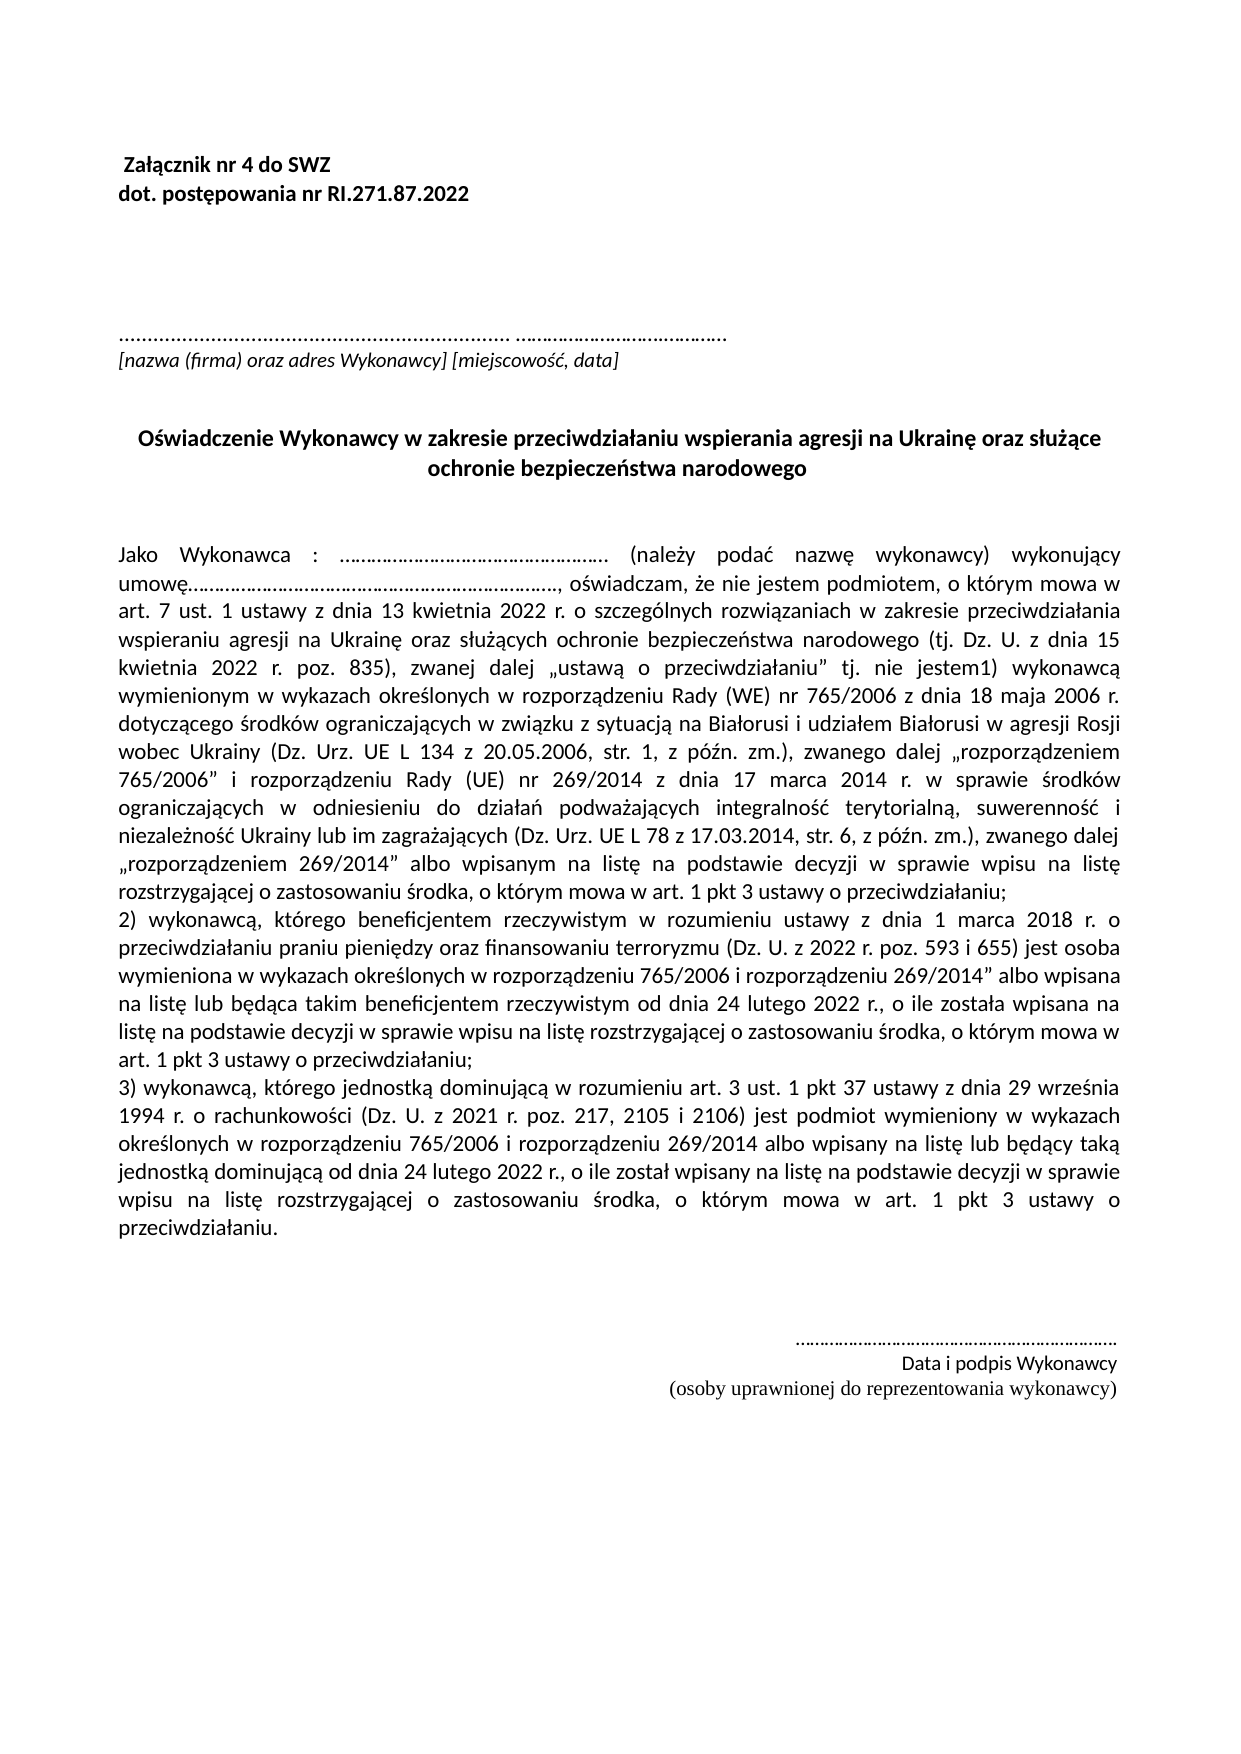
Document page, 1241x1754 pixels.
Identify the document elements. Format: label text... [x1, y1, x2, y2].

text Załącznik nr 4 do SWZ [118, 149, 1122, 179]
text [nazwa (firma) oraz adres Wykonawcy] [miejscowość, data] [118, 347, 1122, 373]
text …………………………………………………………. [118, 1325, 1122, 1351]
text 3) wykonawcą, którego jednostką dominującą w rozumieniu art. 3 ust. 1 pkt 37 ustawy z dnia 29 września 1994 r. o rachunkowości (Dz. U. z 2021 r. poz. 217, 2105 i 2106) jest podmiot wymieniony w wykazach określonych w rozporządzeniu 765/2006 i rozporządzeniu 269/2014 albo wpisany na listę lub będący taką jednostką dominującą od dnia 24 lutego 2022 r., o ile został wpisany na listę na podstawie decyzji w sprawie wpisu na listę rozstrzygającej o zastosowaniu środka, o którym mowa w art. 1 pkt 3 ustawy o przeciwdziałaniu. [118, 1073, 1122, 1241]
text dot. postępowania nr RI.271.87.2022 [118, 179, 1122, 207]
text Jako Wykonawca : …………………………………………… (należy podać nazwę wykonawcy) wykonujący umowę……………………………………………………………., oświadczam, że nie jestem podmiotem, o którym mowa w art. 7 ust. 1 ustawy z dnia 13 kwietnia 2022 r. o szczególnych rozwiązaniach w zakresie przeciwdziałania wspieraniu agresji na Ukrainę oraz służących ochronie bezpieczeństwa narodowego (tj. Dz. U. z dnia 15 kwietnia 2022 r. poz. 835), zwanej dalej „ustawą o przeciwdziałaniu” tj. nie jestem1) wykonawcą wymienionym w wykazach określonych w rozporządzeniu Rady (WE) nr 765/2006 z dnia 18 maja 2006 r. dotyczącego środków ograniczających w związku z sytuacją na Białorusi i udziałem Białorusi w agresji Rosji wobec Ukrainy (Dz. Urz. UE L 134 z 20.05.2006, str. 1, z późn. zm.), zwanego dalej „rozporządzeniem 765/2006” i rozporządzeniu Rady (UE) nr 269/2014 z dnia 17 marca 2014 r. w sprawie środków ograniczających w odniesieniu do działań podważających integralność terytorialną, suwerenność i niezależność Ukrainy lub im zagrażających (Dz. Urz. UE L 78 z 17.03.2014, str. 6, z późn. zm.), zwanego dalej „rozporządzeniem 269/2014” albo wpisanym na listę na podstawie decyzji w sprawie wpisu na listę rozstrzygającej o zastosowaniu środka, o którym mowa w art. 1 pkt 3 ustawy o przeciwdziałaniu; [118, 541, 1122, 905]
text Data i podpis Wykonawcy [118, 1351, 1122, 1376]
text (osoby uprawnionej do reprezentowania wykonawcy) [118, 1376, 1122, 1400]
text Oświadczenie Wykonawcy w zakresie przeciwdziałaniu wspierania agresji na Ukrainę oraz służące ochronie bezpieczeństwa narodowego [118, 423, 1122, 482]
text 2) wykonawcą, którego beneficjentem rzeczywistym w rozumieniu ustawy z dnia 1 marca 2018 r. o przeciwdziałaniu praniu pieniędzy oraz finansowaniu terroryzmu (Dz. U. z 2022 r. poz. 593 i 655) jest osoba wymieniona w wykazach określonych w rozporządzeniu 765/2006 i rozporządzeniu 269/2014” albo wpisana na listę lub będąca takim beneficjentem rzeczywistym od dnia 24 lutego 2022 r., o ile została wpisana na listę na podstawie decyzji w sprawie wpisu na listę rozstrzygającej o zastosowaniu środka, o którym mowa w art. 1 pkt 3 ustawy o przeciwdziałaniu; [118, 905, 1122, 1073]
text .................................................................... ……………………….………… [118, 319, 1122, 347]
